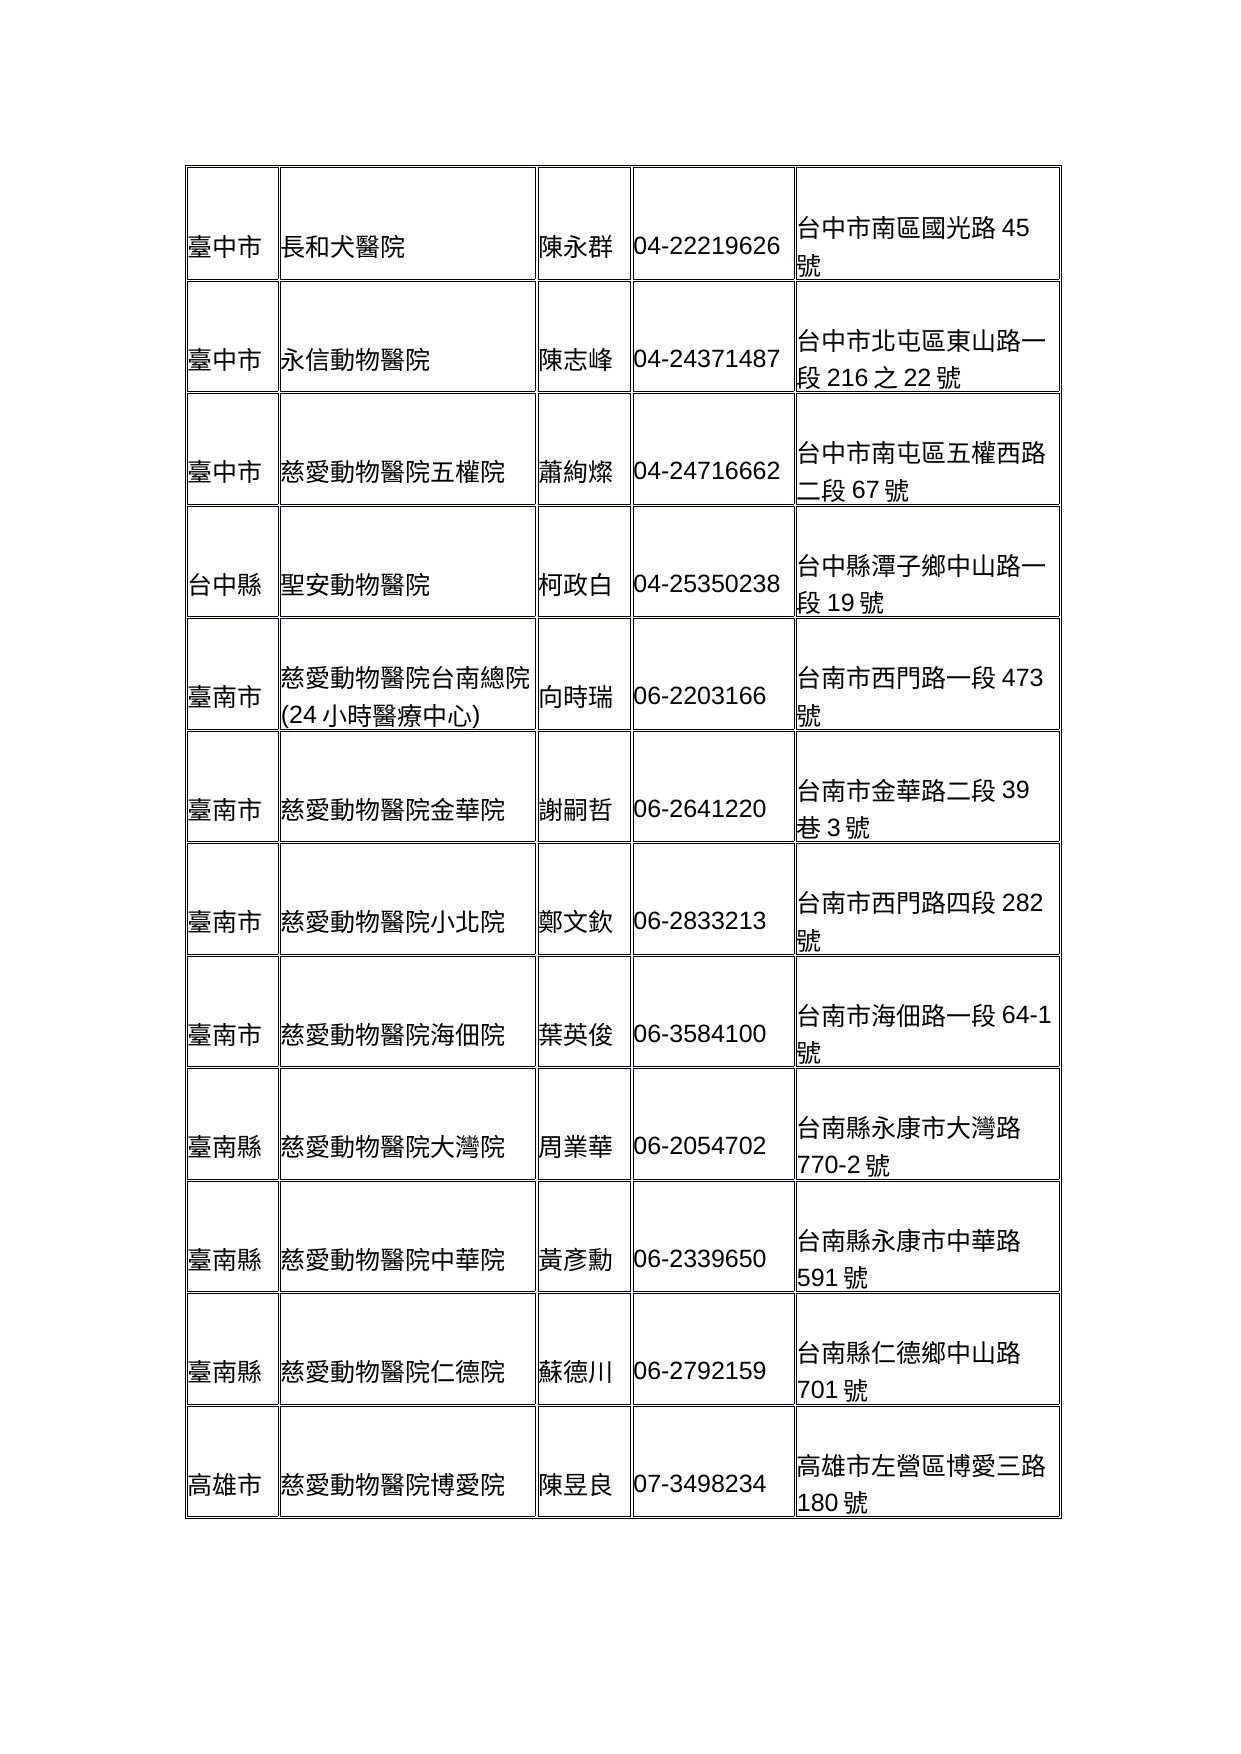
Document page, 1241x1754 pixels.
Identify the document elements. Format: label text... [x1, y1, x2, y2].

table_cell 向時瑞 [539, 619, 630, 728]
table_cell 台南市海佃路一段64-1號 [797, 957, 1059, 1066]
table_cell 陳永群 [539, 168, 630, 278]
table_cell 台南縣仁德鄉中山路701號 [797, 1294, 1059, 1403]
table_cell 周業華 [539, 1069, 630, 1178]
table_cell 台南市金華路二段39巷3號 [797, 732, 1059, 841]
table_cell 台南市西門路一段473號 [797, 619, 1059, 728]
table_cell 謝嗣哲 [539, 732, 630, 841]
table_cell 臺南市 [188, 844, 278, 953]
table_cell 陳志峰 [539, 282, 630, 391]
table_cell 台南縣永康市中華路591號 [797, 1182, 1059, 1291]
table_cell 高雄市 [188, 1407, 278, 1516]
table_cell 柯政白 [539, 507, 630, 616]
table_cell 長和犬醫院 [281, 168, 535, 278]
table_cell 台南市西門路四段282號 [797, 844, 1059, 953]
table_cell 臺南市 [188, 957, 278, 1066]
table_cell 04-22219626 [634, 168, 794, 278]
table_cell 慈愛動物醫院博愛院 [281, 1407, 535, 1516]
table_cell 高雄市左營區博愛三路180號 [797, 1407, 1059, 1516]
table_cell 慈愛動物醫院小北院 [281, 844, 535, 953]
table_cell 04-25350238 [634, 507, 794, 616]
table_cell 台中縣潭子鄉中山路一段19號 [797, 507, 1059, 616]
table_cell 臺中市 [188, 168, 278, 278]
table_cell 永信動物醫院 [281, 282, 535, 391]
table_cell 慈愛動物醫院大灣院 [281, 1069, 535, 1178]
table_cell 聖安動物醫院 [281, 507, 535, 616]
table_cell 04-24371487 [634, 282, 794, 391]
table_cell 慈愛動物醫院仁德院 [281, 1294, 535, 1403]
table_cell 06-2203166 [634, 619, 794, 728]
table_cell 臺南市 [188, 732, 278, 841]
table_cell 臺南縣 [188, 1294, 278, 1403]
table_cell 06-2641220 [634, 732, 794, 841]
table_cell 臺中市 [188, 394, 278, 503]
table_cell 慈愛動物醫院海佃院 [281, 957, 535, 1066]
table_cell 臺中市 [188, 282, 278, 391]
table_cell 慈愛動物醫院金華院 [281, 732, 535, 841]
table_cell 台南縣永康市大灣路770-2號 [797, 1069, 1059, 1178]
table_cell 臺南市 [188, 619, 278, 728]
table_cell 04-24716662 [634, 394, 794, 503]
table_cell 06-2339650 [634, 1182, 794, 1291]
table_cell 慈愛動物醫院台南總院(24小時醫療中心) [281, 619, 535, 728]
table_cell 06-2054702 [634, 1069, 794, 1178]
table_cell 陳昱良 [539, 1407, 630, 1516]
table_cell 台中縣 [188, 507, 278, 616]
table_cell 07-3498234 [634, 1407, 794, 1516]
table_cell 臺南縣 [188, 1182, 278, 1291]
table_cell 台中市南區國光路45號 [797, 168, 1059, 278]
table_cell 06-3584100 [634, 957, 794, 1066]
table_cell 黃彥勳 [539, 1182, 630, 1291]
table_cell 葉英俊 [539, 957, 630, 1066]
table_cell 台中市北屯區東山路一段216之22號 [797, 282, 1059, 391]
table_cell 蘇德川 [539, 1294, 630, 1403]
table_cell 06-2833213 [634, 844, 794, 953]
table_cell 蕭絢燦 [539, 394, 630, 503]
table_cell 慈愛動物醫院中華院 [281, 1182, 535, 1291]
table_cell 鄭文欽 [539, 844, 630, 953]
table_cell 臺南縣 [188, 1069, 278, 1178]
table_cell 慈愛動物醫院五權院 [281, 394, 535, 503]
table_cell 06-2792159 [634, 1294, 794, 1403]
table_cell 台中市南屯區五權西路二段67號 [797, 394, 1059, 503]
